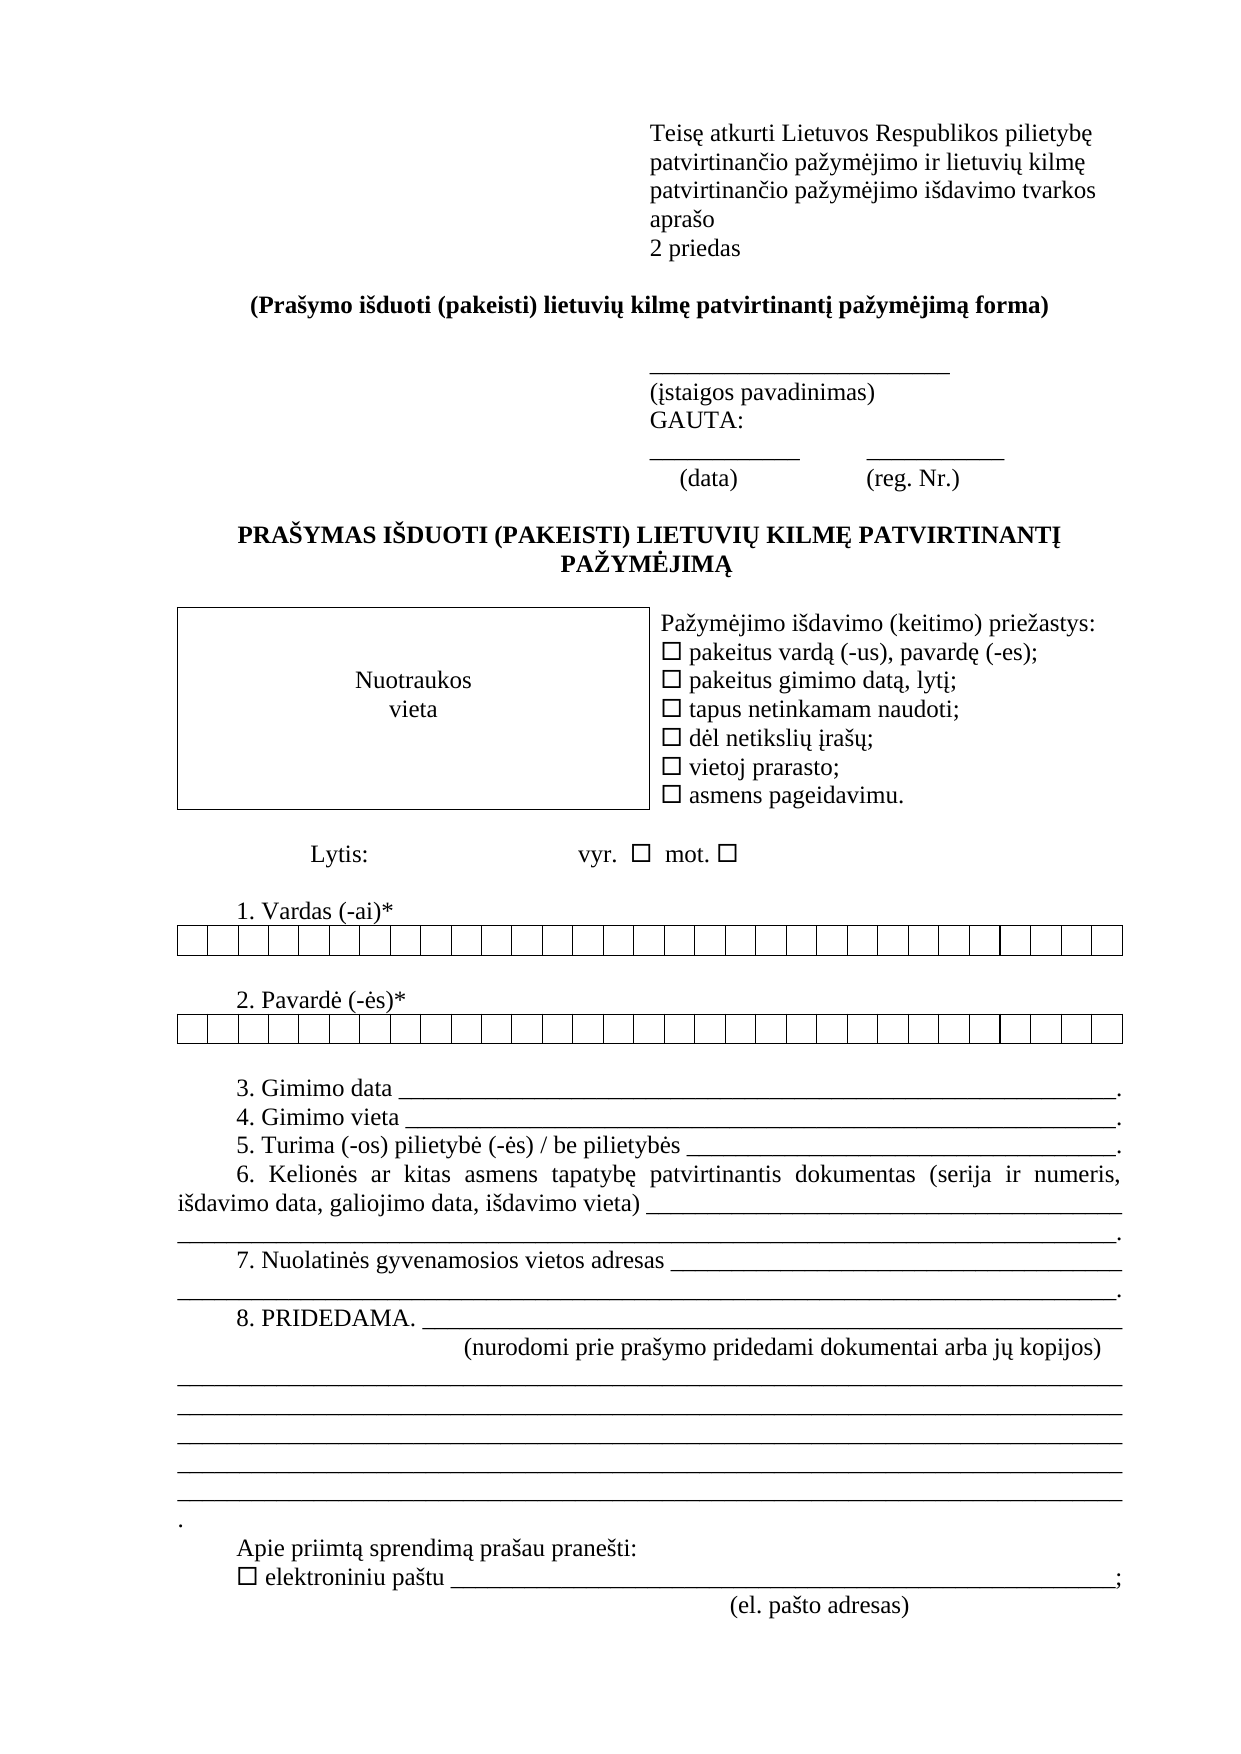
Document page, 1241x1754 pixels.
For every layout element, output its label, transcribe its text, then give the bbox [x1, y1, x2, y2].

table_header [239, 926, 268, 955]
table_header [756, 1015, 786, 1043]
table_header [878, 1015, 908, 1043]
text (įstaigos pavadinimas) [649, 377, 1122, 406]
text Lytis: vyr. [] mot. [] [177, 839, 1122, 868]
text 2. Pavardė (-ės)* [177, 985, 1122, 1013]
table_header [634, 1015, 664, 1043]
text PRAŠYMAS IŠDUOTI (PAKEISTI) LIETUVIŲ KILMĘ PATVIRTINANTĮ PAŽYMĖJIMĄ [177, 521, 1122, 578]
table_header [1031, 926, 1061, 955]
text ________________________ [649, 348, 1122, 377]
text _ . [177, 1217, 1122, 1246]
text 8. PRIDEDAMA. [177, 1303, 1122, 1332]
table_header [1092, 1015, 1122, 1043]
text 1. Vardas (-ai)* [177, 896, 1122, 925]
table_header [391, 926, 420, 955]
table_header [208, 926, 238, 955]
table_header [665, 926, 694, 955]
table_header [269, 926, 298, 955]
table_header [878, 926, 908, 955]
text 3. Gimimo data . [177, 1073, 1122, 1102]
table_header [482, 1015, 511, 1043]
text _ . [177, 1274, 1122, 1303]
text . [177, 1504, 1122, 1533]
table_header [360, 1015, 390, 1043]
text 6. Kelionės ar kitas asmens tapatybę patvirtinantis dokumentas (serija ir numeris, išdavimo data, galiojimo data, išdavimo vieta) [177, 1159, 1122, 1217]
text 2 priedas [649, 233, 1122, 262]
text Teisę atkurti Lietuvos Respublikos pilietybę patvirtinančio pažymėjimo ir lietuvių kilmę patvirtinančio pažymėjimo išdavimo tvarkos aprašo [649, 118, 1122, 233]
table_header [269, 1015, 298, 1043]
table_header [360, 926, 390, 955]
table_header [665, 1015, 694, 1043]
table_header Nuotraukos vieta [178, 608, 649, 809]
table_header [909, 1015, 938, 1043]
table_header [482, 926, 511, 955]
table_header [330, 1015, 359, 1043]
table_header [1001, 926, 1030, 955]
table_header [330, 926, 359, 955]
table_header [939, 926, 969, 955]
table_header [848, 1015, 877, 1043]
table_header [1092, 926, 1122, 955]
table_header Pažymėjimo išdavimo (keitimo) priežastys: [] pakeitus vardą (-us), pavardę (-es); [] pakeitus gimimo datą, lytį; [] tapus netinkamam naudoti; [] dėl netikslių įrašų; [] vietoj prarasto; [] asmens pageidavimu. [650, 607, 1122, 809]
text [] elektroniniu paštu ; [177, 1562, 1122, 1591]
table_header [452, 926, 481, 955]
table_header [208, 1015, 238, 1043]
text (nurodomi prie prašymo pridedami dokumentai arba jų kopijos) [443, 1332, 1122, 1361]
table_header [1062, 1015, 1091, 1043]
table_header [848, 926, 877, 955]
table_header [178, 1015, 207, 1043]
text _ [177, 1418, 1122, 1443]
text GAUTA: [649, 406, 1122, 434]
table_header [909, 926, 938, 955]
text Apie priimtą sprendimą prašau pranešti: [177, 1533, 1122, 1562]
text 4. Gimimo vieta . [177, 1102, 1122, 1131]
table_header [756, 926, 786, 955]
table_header [1062, 926, 1091, 955]
table_header [604, 1015, 633, 1043]
text (Prašymo išduoti (pakeisti) lietuvių kilmę patvirtinantį pažymėjimą forma) [177, 291, 1122, 319]
table_header [543, 1015, 572, 1043]
table_header [421, 1015, 451, 1043]
table_header [787, 1015, 816, 1043]
table_header [421, 926, 451, 955]
table_header [239, 1015, 268, 1043]
table_header [1001, 1015, 1030, 1043]
table_header [634, 926, 664, 955]
table_header [939, 1015, 969, 1043]
table_header [726, 1015, 755, 1043]
table_header [604, 926, 633, 955]
table_header [726, 926, 755, 955]
text (data) (reg. Nr.) [679, 463, 1122, 492]
table_header [299, 926, 329, 955]
text 7. Nuolatinės gyvenamosios vietos adresas [177, 1246, 1122, 1274]
text _ [177, 1361, 1122, 1385]
table_header [695, 926, 725, 955]
text 5. Turima (-os) pilietybė (-ės) / be pilietybės . [177, 1131, 1122, 1159]
text _ [177, 1447, 1122, 1472]
table_header [391, 1015, 420, 1043]
table_header [573, 1015, 603, 1043]
table_header [817, 926, 847, 955]
table_header [543, 926, 572, 955]
table_header [970, 1015, 999, 1043]
text ____________ ___________ [649, 434, 1122, 463]
table_header [178, 926, 207, 955]
table_header [452, 1015, 481, 1043]
table_header [787, 926, 816, 955]
text _ [177, 1476, 1122, 1500]
table_header [299, 1015, 329, 1043]
table_header [970, 926, 999, 955]
table_header [512, 1015, 542, 1043]
table_header [817, 1015, 847, 1043]
table_header [512, 926, 542, 955]
text _ [177, 1389, 1122, 1414]
table_header [1031, 1015, 1061, 1043]
text (el. pašto adresas) [517, 1591, 1122, 1619]
table_header [573, 926, 603, 955]
table_header [695, 1015, 725, 1043]
